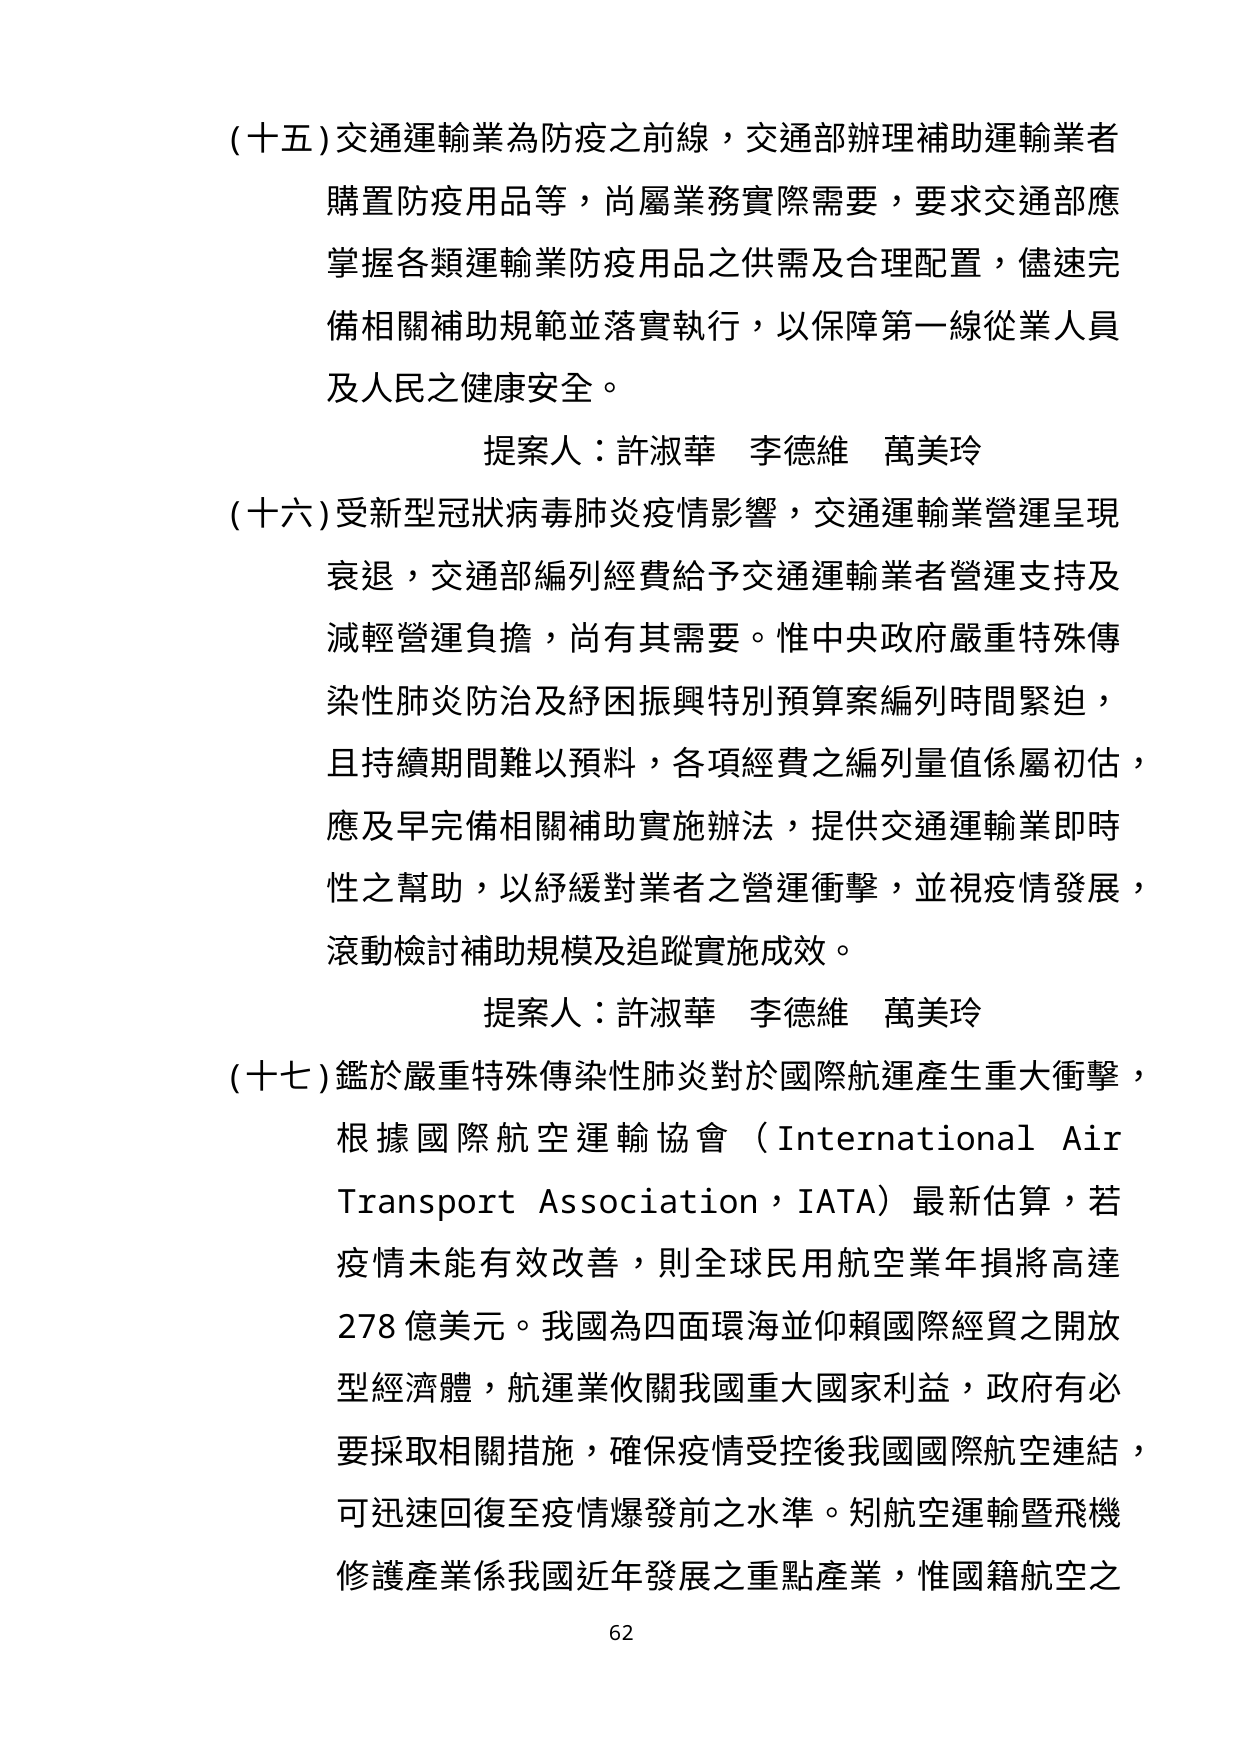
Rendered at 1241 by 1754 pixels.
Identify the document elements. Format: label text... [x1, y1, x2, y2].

text (十七)鑑於嚴重特殊傳染性肺炎對於國際航運產生重大衝擊，根據國際航空運輸協會（International Air Transport Association，IATA）最新估算，若疫情未能有效改善，則全球民用航空業年損將高達278億美元。我國為四面環海並仰賴國際經貿之開放型經濟體，航運業攸關我國重大國家利益，政府有必要採取相關措施，確保疫情受控後我國國際航空連結，可迅速回復至疫情爆發前之水準。矧航空運輸暨飛機修護產業係我國近年發展之重點產業，惟國籍航空之營業狀況已因疫情嚴重惡化，而多家聘僱大量國籍員工之國際民航業者，亦傳出大規模停飛並推動無薪假等措施。考量航空業國際化特性，政府有必要對國籍航空業之營運及本國籍航空從業人員之就業，提出有效的協助方案。尤其各國特別東亞地區之航空主管機關，近日亦逐步推動對其航空業之紓困方案，無論從維持國際航路、支持國內相關產業發展或維護勞工權益之角度，我國之航運業紓困更應考量國際競爭性。爰請行政院責成有關部會特別是交通部，在疫情結束前滾動檢討航運紓困計畫，以有效並及時因應前開情事。 [224, 1032, 1122, 1594]
text 提案人：許淑華 李德維 萬美玲 [483, 969, 1122, 1032]
text 提案人：許淑華 李德維 萬美玲 [483, 407, 1122, 469]
text (十五)交通運輸業為防疫之前線，交通部辦理補助運輸業者購置防疫用品等，尚屬業務實際需要，要求交通部應掌握各類運輸業防疫用品之供需及合理配置，儘速完備相關補助規範並落實執行，以保障第一線從業人員及人民之健康安全。 [225, 94, 1122, 407]
text (十六)受新型冠狀病毒肺炎疫情影響，交通運輸業營運呈現衰退，交通部編列經費給予交通運輸業者營運支持及減輕營運負擔，尚有其需要。惟中央政府嚴重特殊傳染性肺炎防治及紓困振興特別預算案編列時間緊迫，且持續期間難以預料，各項經費之編列量值係屬初估，應及早完備相關補助實施辦法，提供交通運輸業即時性之幫助，以紓緩對業者之營運衝擊，並視疫情發展，滾動檢討補助規模及追蹤實施成效。 [225, 469, 1122, 969]
